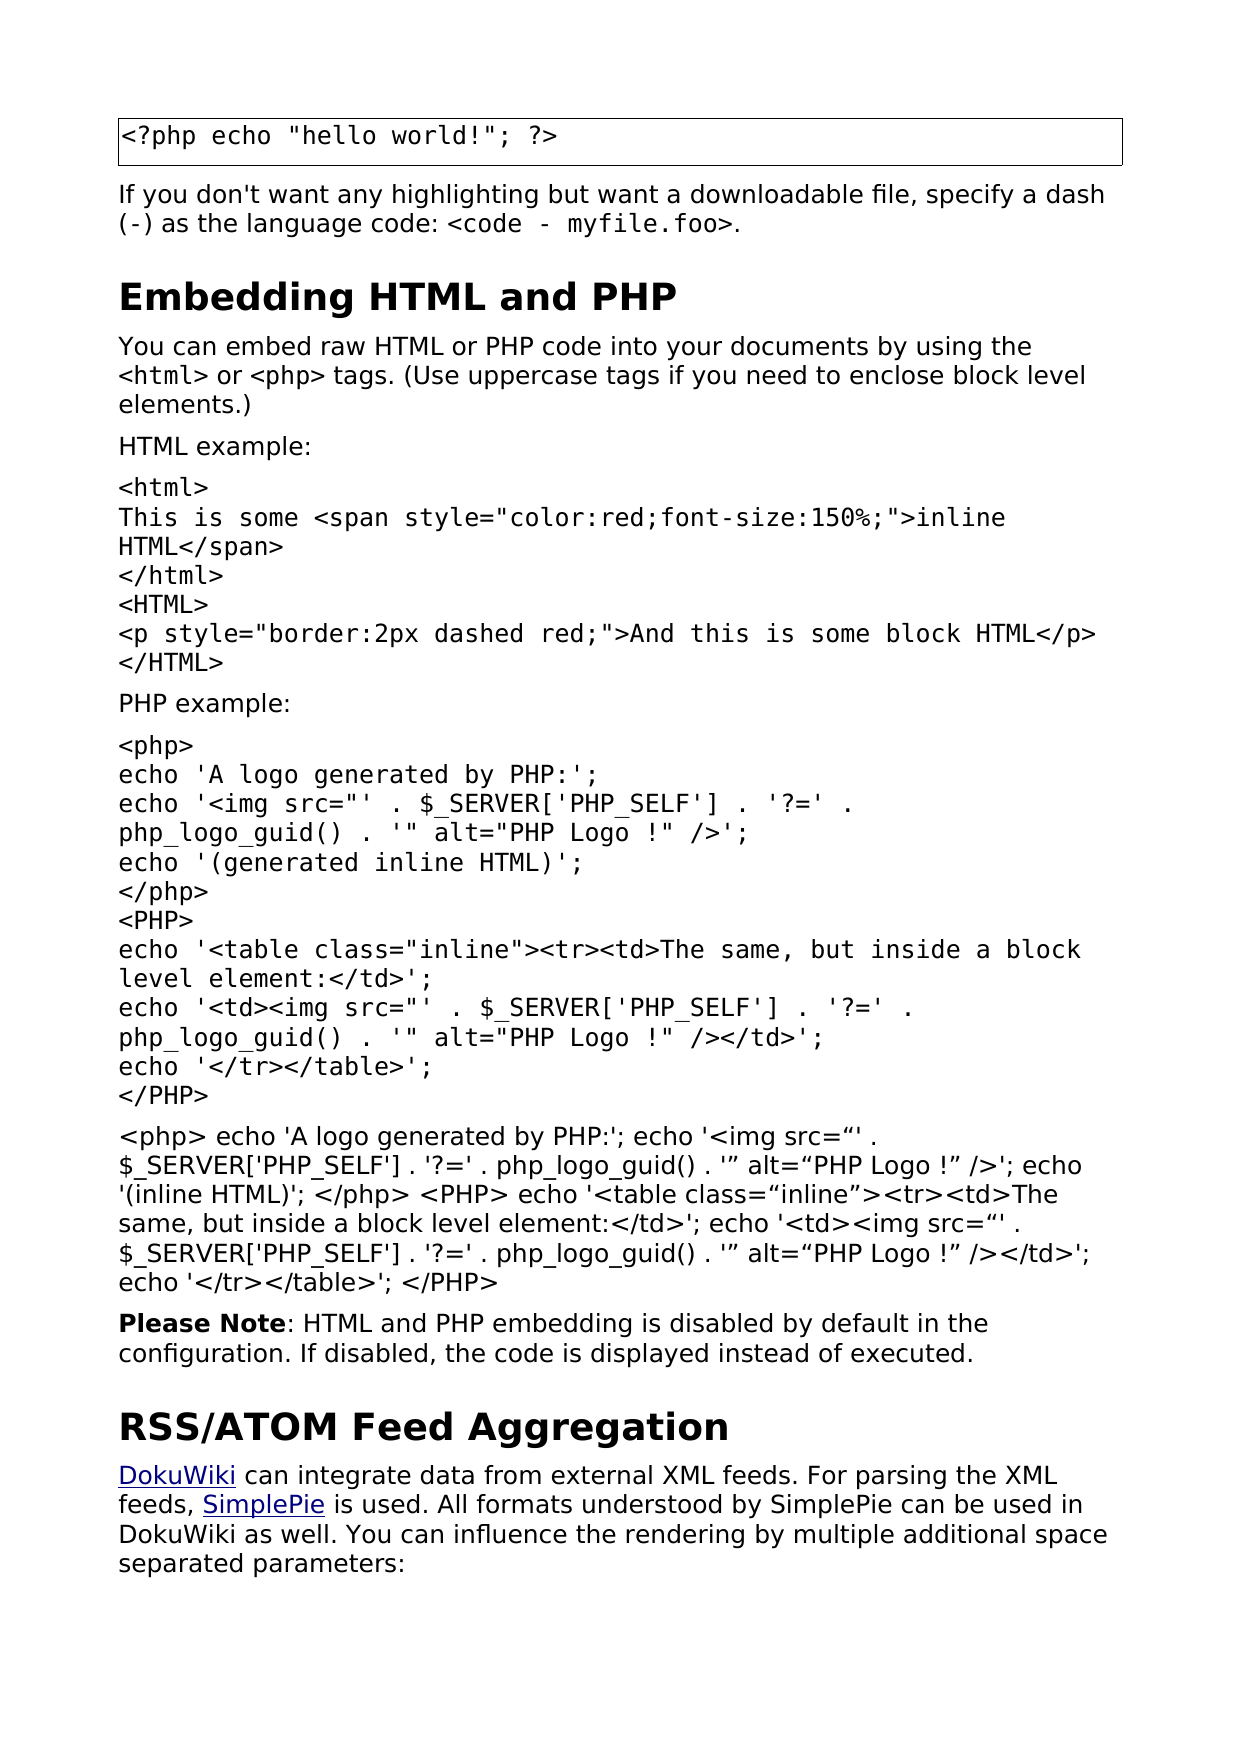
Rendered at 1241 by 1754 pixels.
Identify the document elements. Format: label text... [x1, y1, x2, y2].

text <html> This is some <span style="color:red;font-size:150%;">inline HTML</span> </html> <HTML> <p style="border:2px dashed red;">And this is some block HTML</p> </HTML> [118, 473, 1122, 678]
subtitle RSS/ATOM Feed Aggregation [118, 1405, 1122, 1449]
text DokuWiki can integrate data from external XML feeds. For parsing the XML feeds, SimplePie is used. All formats understood by SimplePie can be used in DokuWiki as well. You can influence the rendering by multiple additional space separated parameters: [118, 1462, 1122, 1578]
text HTML example: [118, 432, 1122, 461]
subtitle Embedding HTML and PHP [118, 276, 1122, 319]
text PHP example: [118, 689, 1122, 719]
text Please Note: HTML and PHP embedding is disabled by default in the configuration. If disabled, the code is displayed instead of executed. [118, 1309, 1122, 1368]
table_header <?php echo "hello world!"; ?> [119, 119, 1122, 165]
text <php> echo 'A logo generated by PHP:'; echo '<img src=“' . $_SERVER['PHP_SELF'] . '?=' . php_logo_guid() . '” alt=“PHP Logo !” />'; echo '(inline HTML)'; </php> <PHP> echo '<table class=“inline”><tr><td>The same, but inside a block level element:</td>'; echo '<td><img src=“' . $_SERVER['PHP_SELF'] . '?=' . php_logo_guid() . '” alt=“PHP Logo !” /></td>'; echo '</tr></table>'; </PHP> [118, 1122, 1122, 1297]
text If you don't want any highlighting but want a downloadable file, specify a dash (-) as the language code: <code - myfile.foo>. [118, 180, 1122, 238]
text <php> echo 'A logo generated by PHP:'; echo '<img src="' . $_SERVER['PHP_SELF'] . '?=' . php_logo_guid() . '" alt="PHP Logo !" />'; echo '(generated inline HTML)'; </php> <PHP> echo '<table class="inline"><tr><td>The same, but inside a block level element:</td>'; echo '<td><img src="' . $_SERVER['PHP_SELF'] . '?=' . php_logo_guid() . '" alt="PHP Logo !" /></td>'; echo '</tr></table>'; </PHP> [118, 731, 1122, 1110]
text You can embed raw HTML or PHP code into your documents by using the <html> or <php> tags. (Use uppercase tags if you need to enclose block level elements.) [118, 332, 1122, 419]
